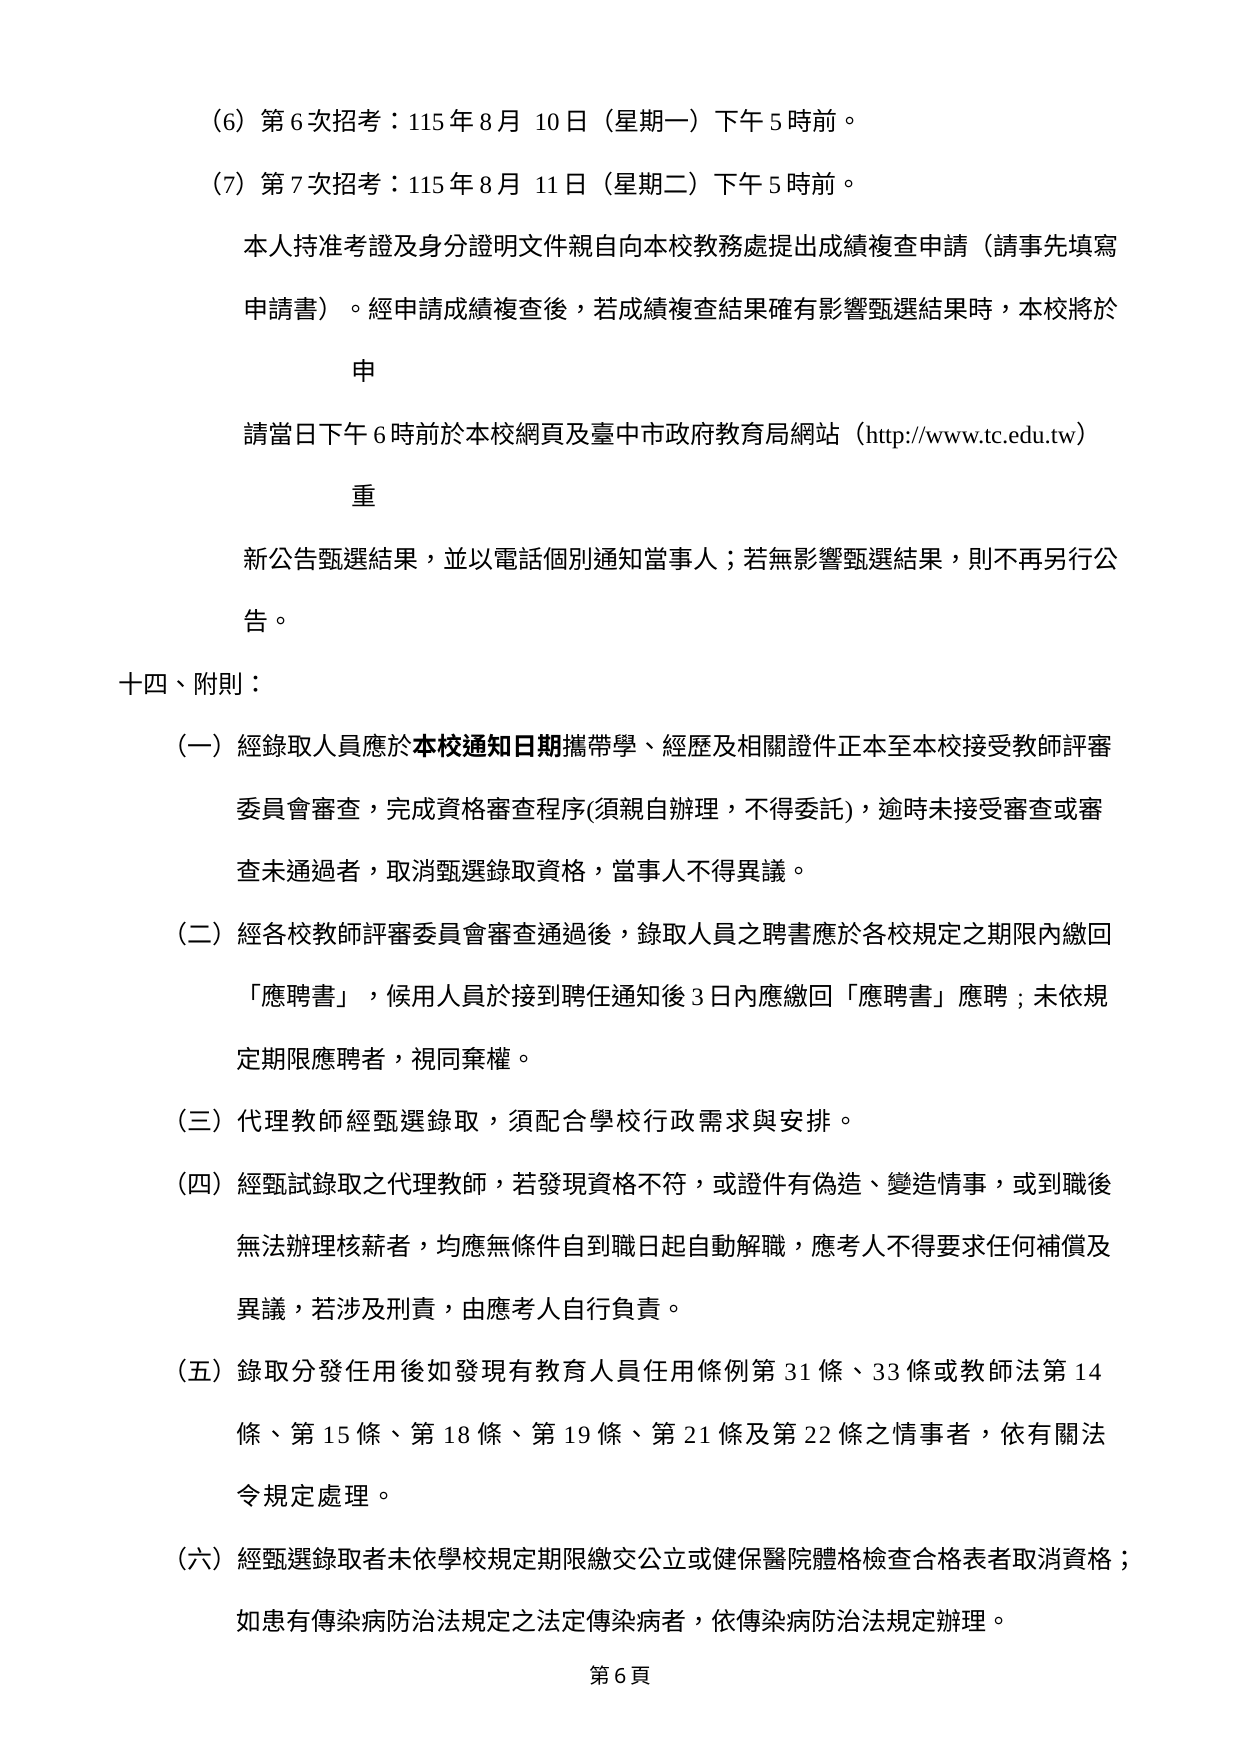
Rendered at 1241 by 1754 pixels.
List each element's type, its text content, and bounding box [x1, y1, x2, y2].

text （五）錄取分發任用後如發現有教育人員任用條例第31條、33條或教師法第14條、第15條、第18條、第19條、第21條及第22條之情事者，依有關法令規定處理。 [162, 1328, 1122, 1516]
text 本人持准考證及身分證明文件親自向本校教務處提出成績複查申請（請事先填寫 [243, 203, 1122, 266]
text 十四、附則： [118, 641, 1122, 703]
text （一）經錄取人員應於本校通知日期攜帶學、經歷及相關證件正本至本校接受教師評審委員會審查，完成資格審查程序(須親自辦理，不得委託)，逾時未接受審查或審查未通過者，取消甄選錄取資格，當事人不得異議。 [162, 703, 1122, 891]
text （三）代理教師經甄選錄取，須配合學校行政需求與安排。 [162, 1078, 1122, 1141]
text （四）經甄試錄取之代理教師，若發現資格不符，或證件有偽造、變造情事，或到職後無法辦理核薪者，均應無條件自到職日起自動解職，應考人不得要求任何補償及異議，若涉及刑責，由應考人自行負責。 [162, 1141, 1122, 1328]
text （六）經甄選錄取者未依學校規定期限繳交公立或健保醫院體格檢查合格表者取消資格；如患有傳染病防治法規定之法定傳染病者，依傳染病防治法規定辦理。 [162, 1516, 1122, 1641]
text （7）第7次招考：115年8月 11日（星期二）下午5時前。 [148, 141, 1122, 203]
text 告。 [243, 578, 1122, 641]
text （6）第6次招考：115年8月 10日（星期一）下午5時前。 [148, 78, 1122, 141]
text 申請書）。經申請成績複查後，若成績複查結果確有影響甄選結果時，本校將於申 [243, 266, 1122, 391]
text 新公告甄選結果，並以電話個別通知當事人；若無影響甄選結果，則不再另行公 [243, 516, 1122, 578]
text 請當日下午6時前於本校網頁及臺中市政府教育局網站（http://www.tc.edu.tw）重 [243, 391, 1122, 516]
text （二）經各校教師評審委員會審查通過後，錄取人員之聘書應於各校規定之期限內繳回「應聘書」，候用人員於接到聘任通知後3日內應繳回「應聘書」應聘﹔未依規定期限應聘者，視同棄權。 [162, 891, 1122, 1078]
